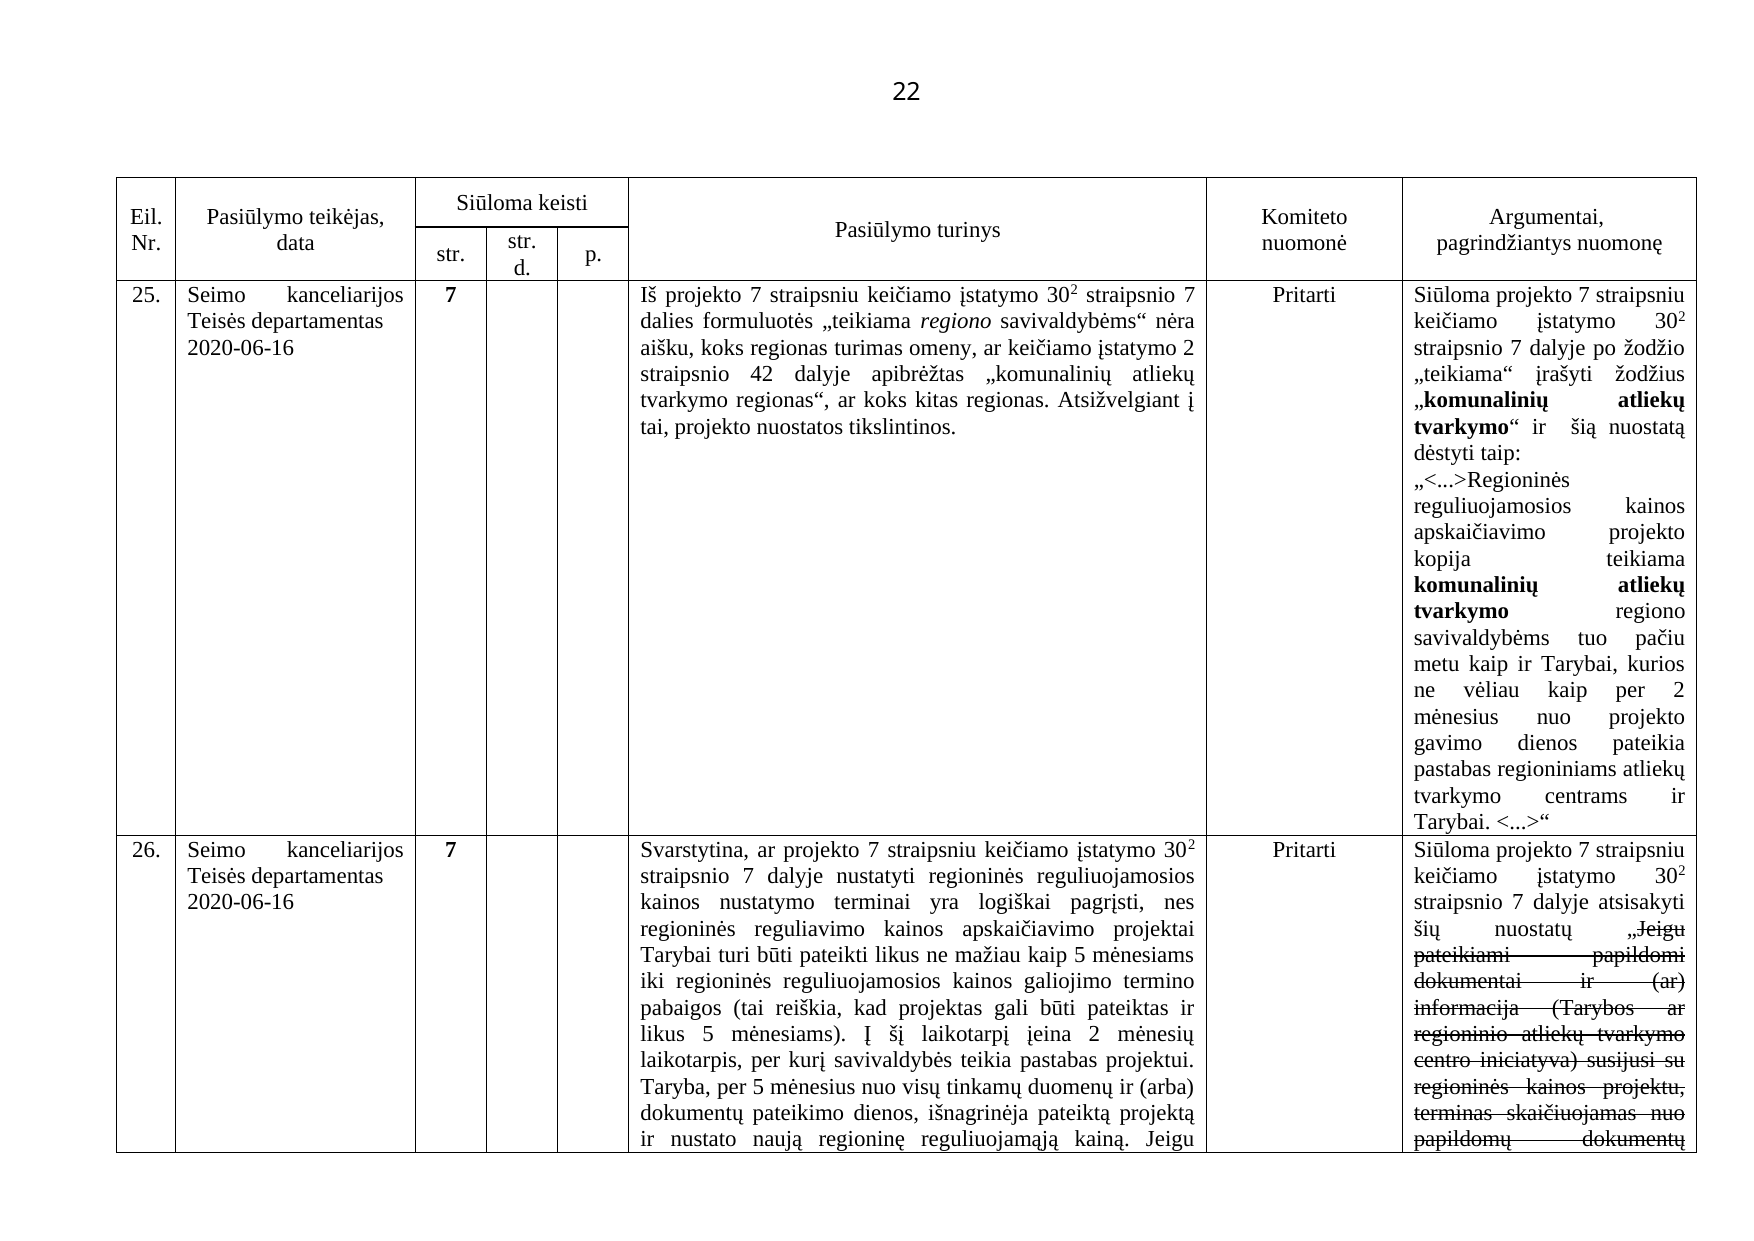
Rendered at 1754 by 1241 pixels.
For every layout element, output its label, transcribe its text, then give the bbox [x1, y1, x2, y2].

table_header Siūloma keisti [416, 178, 628, 226]
table_cell 7 [416, 836, 486, 1152]
table_cell Siūloma projekto 7 straipsniu keičiamo įstatymo 302 straipsnio 7 dalyje atsisakyti šių nuostatų „Jeigu pateikiami papildomi dokumentai ir (ar) informacija (Tarybos ar regioninio atliekų tvarkymo centro iniciatyva) susijusi su regioninės kainos projektu, terminas skaičiuojamas nuo papildomų dokumentų [1403, 836, 1696, 1152]
table_cell [487, 281, 557, 834]
table_header Komiteto nuomonė [1207, 178, 1402, 280]
table_cell [558, 836, 628, 1152]
table_cell [558, 281, 628, 834]
table_cell str. d. [487, 228, 557, 280]
table_cell Siūloma projekto 7 straipsniu keičiamo įstatymo 302 straipsnio 7 dalyje po žodžio „teikiama“ įrašyti žodžius „komunalinių atliekų tvarkymo“ ir šią nuostatą dėstyti taip: „<...>Regioninės reguliuojamosios kainos apskaičiavimo projekto kopija teikiama komunalinių atliekų tvarkymo regiono savivaldybėms tuo pačiu metu kaip ir Tarybai, kurios ne vėliau kaip per 2 mėnesius nuo projekto gavimo dienos pateikia pastabas regioniniams atliekų tvarkymo centrams ir Tarybai. <...>“ [1403, 281, 1696, 834]
table_cell 25. [117, 281, 175, 834]
table_cell str. [416, 228, 486, 280]
table_cell 26. [117, 836, 175, 1152]
table_cell 7 [416, 281, 486, 834]
table_header Argumentai, pagrindžiantys nuomonę [1403, 178, 1696, 280]
table_cell Svarstytina, ar projekto 7 straipsniu keičiamo įstatymo 302 straipsnio 7 dalyje nustatyti regioninės reguliuojamosios kainos nustatymo terminai yra logiškai pagrįsti, nes regioninės reguliavimo kainos apskaičiavimo projektai Tarybai turi būti pateikti likus ne mažiau kaip 5 mėnesiams iki regioninės reguliuojamosios kainos galiojimo termino pabaigos (tai reiškia, kad projektas gali būti pateiktas ir likus 5 mėnesiams). Į šį laikotarpį įeina 2 mėnesių laikotarpis, per kurį savivaldybės teikia pastabas projektui. Taryba, per 5 mėnesius nuo visų tinkamų duomenų ir (arba) dokumentų pateikimo dienos, išnagrinėja pateiktą projektą ir nustato naują regioninę reguliuojamąją kainą. Jeigu [629, 836, 1206, 1152]
table_cell [487, 836, 557, 1152]
table_header Pasiūlymo teikėjas, data [176, 178, 415, 280]
table_header Pasiūlymo turinys [629, 178, 1206, 280]
table_cell Pritarti [1207, 836, 1402, 1152]
table_header Eil. Nr. [117, 178, 175, 280]
table_cell Seimo kanceliarijos Teisės departamentas 2020-06-16 [176, 836, 415, 1152]
table_cell p. [558, 228, 628, 280]
table_cell Seimo kanceliarijos Teisės departamentas 2020-06-16 [176, 281, 415, 834]
table_cell Pritarti [1207, 281, 1402, 834]
table_cell Iš projekto 7 straipsniu keičiamo įstatymo 302 straipsnio 7 dalies formuluotės „teikiama regiono savivaldybėms“ nėra aišku, koks regionas turimas omeny, ar keičiamo įstatymo 2 straipsnio 42 dalyje apibrėžtas „komunalinių atliekų tvarkymo regionas“, ar koks kitas regionas. Atsižvelgiant į tai, projekto nuostatos tikslintinos. [629, 281, 1206, 834]
